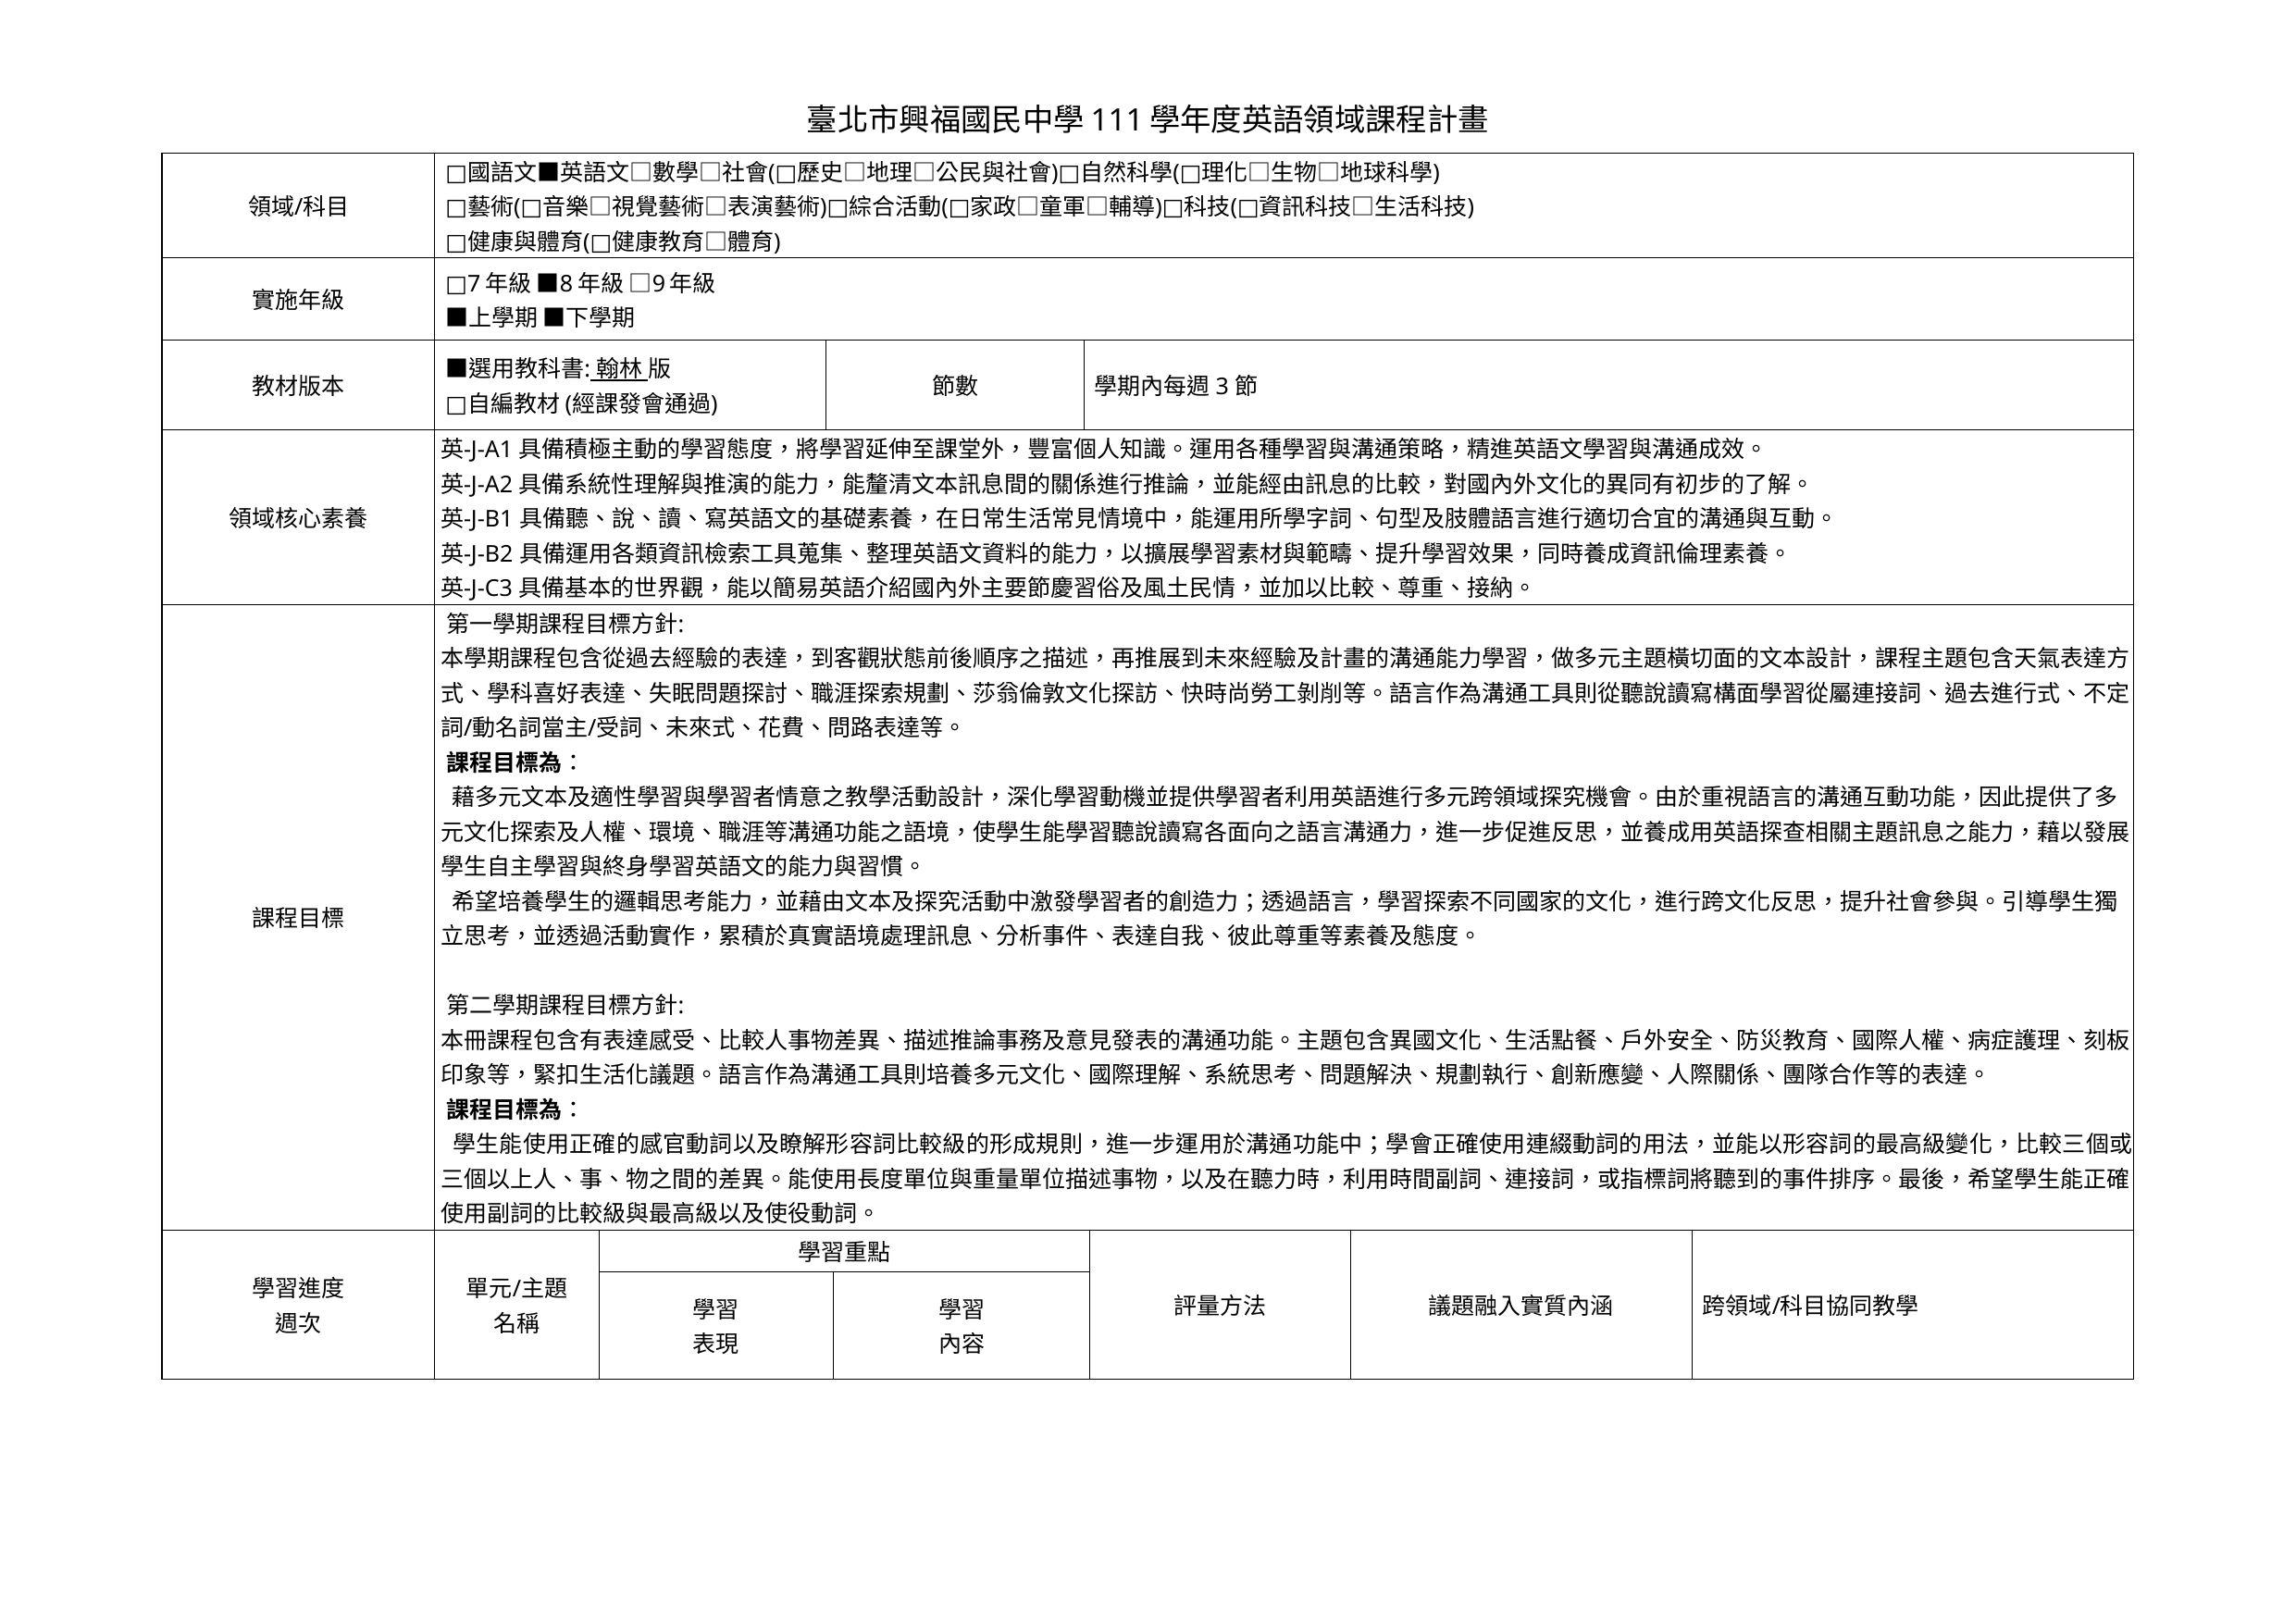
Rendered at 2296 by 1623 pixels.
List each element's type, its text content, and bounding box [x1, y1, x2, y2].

table_cell 實施年級 [163, 258, 434, 340]
table_cell 單元/主題 名稱 [435, 1231, 599, 1379]
table_header 領域/科目 [163, 154, 434, 257]
table_cell 評量方法 [1090, 1231, 1350, 1379]
table_cell 議題融入實質內涵 [1351, 1231, 1692, 1379]
table_cell □7年級 ■8年級 □9年級 ■上學期 ■下學期 [435, 258, 2133, 340]
table_header □國語文■英語文□數學□社會(□歷史□地理□公民與社會)□自然科學(□理化□生物□地球科學) □藝術(□音樂□視覺藝術□表演藝術)□綜合活動(□家政□童軍□輔導)□科技(□資訊科技□生活科技) □健康與體育(□健康教育□體育) [435, 154, 2133, 257]
table_cell 跨領域/科目協同教學 [1693, 1231, 2133, 1379]
table_cell 學期內每週 3 節 [1085, 341, 2133, 429]
text 臺北市興福國民中學111學年度英語領域課程計畫 [69, 82, 2226, 152]
table_cell 學習 內容 [834, 1272, 1089, 1379]
table_cell 課程目標 [163, 605, 434, 1229]
table_cell 教材版本 [163, 341, 434, 429]
table_cell 領域核心素養 [163, 430, 434, 603]
table_cell 學習進度 週次 [163, 1231, 434, 1379]
table_cell 第一學期課程目標方針: 本學期課程包含從過去經驗的表達，到客觀狀態前後順序之描述，再推展到未來經驗及計畫的溝通能力學習，做多元主題橫切面的文本設計，課程主題包含天氣表達方式、學科喜好表達、失眠問題探討、職涯探索規劃、莎翁倫敦文化探訪、快時尚勞工剝削等。語言作為溝通工具則從聽說讀寫構面學習從屬連接詞、過去進行式、不定詞/動名詞當主/受詞、未來式、花費、問路表達等。 課程目標為： 藉多元文本及適性學習與學習者情意之教學活動設計，深化學習動機並提供學習者利用英語進行多元跨領域探究機會。由於重視語言的溝通互動功能，因此提供了多元文化探索及人權、環境、職涯等溝通功能之語境，使學生能學習聽說讀寫各面向之語言溝通力，進一步促進反思，並養成用英語探查相關主題訊息之能力，藉以發展學生自主學習與終身學習英語文的能力與習慣。 希望培養學生的邏輯思考能力，並藉由文本及探究活動中激發學習者的創造力；透過語言，學習探索不同國家的文化，進行跨文化反思，提升社會參與。引導學生獨立思考，並透過活動實作，累積於真實語境處理訊息、分析事件、表達自我、彼此尊重等素養及態度。 第二學期課程目標方針: 本冊課程包含有表達感受、比較人事物差異、描述推論事務及意見發表的溝通功能。主題包含異國文化、生活點餐、戶外安全、防災教育、國際人權、病症護理、刻板印象等，緊扣生活化議題。語言作為溝通工具則培養多元文化、國際理解、系統思考、問題解決、規劃執行、創新應變、人際關係、團隊合作等的表達。 課程目標為： 學生能使用正確的感官動詞以及瞭解形容詞比較級的形成規則，進一步運用於溝通功能中；學會正確使用連綴動詞的用法，並能以形容詞的最高級變化，比較三個或三個以上人、事、物之間的差異。能使用長度單位與重量單位描述事物，以及在聽力時，利用時間副詞、連接詞，或指標詞將聽到的事件排序。最後，希望學生能正確使用副詞的比較級與最高級以及使役動詞。 [435, 605, 2133, 1229]
table_cell 學習 表現 [600, 1272, 833, 1379]
table_cell ■選用教科書: 翰林 版 □自編教材 (經課發會通過) [435, 341, 825, 429]
table_cell 節數 [826, 341, 1084, 429]
table_cell 英-J-A1 具備積極主動的學習態度，將學習延伸至課堂外，豐富個人知識。運用各種學習與溝通策略，精進英語文學習與溝通成效。 英-J-A2 具備系統性理解與推演的能力，能釐清文本訊息間的關係進行推論，並能經由訊息的比較，對國內外文化的異同有初步的了解。 英-J-B1 具備聽、說、讀、寫英語文的基礎素養，在日常生活常見情境中，能運用所學字詞、句型及肢體語言進行適切合宜的溝通與互動。 英-J-B2 具備運用各類資訊檢索工具蒐集、整理英語文資料的能力，以擴展學習素材與範疇、提升學習效果，同時養成資訊倫理素養。 英-J-C3 具備基本的世界觀，能以簡易英語介紹國內外主要節慶習俗及風土民情，並加以比較、尊重、接納。 [435, 430, 2133, 603]
table_cell 學習重點 [600, 1231, 1089, 1271]
